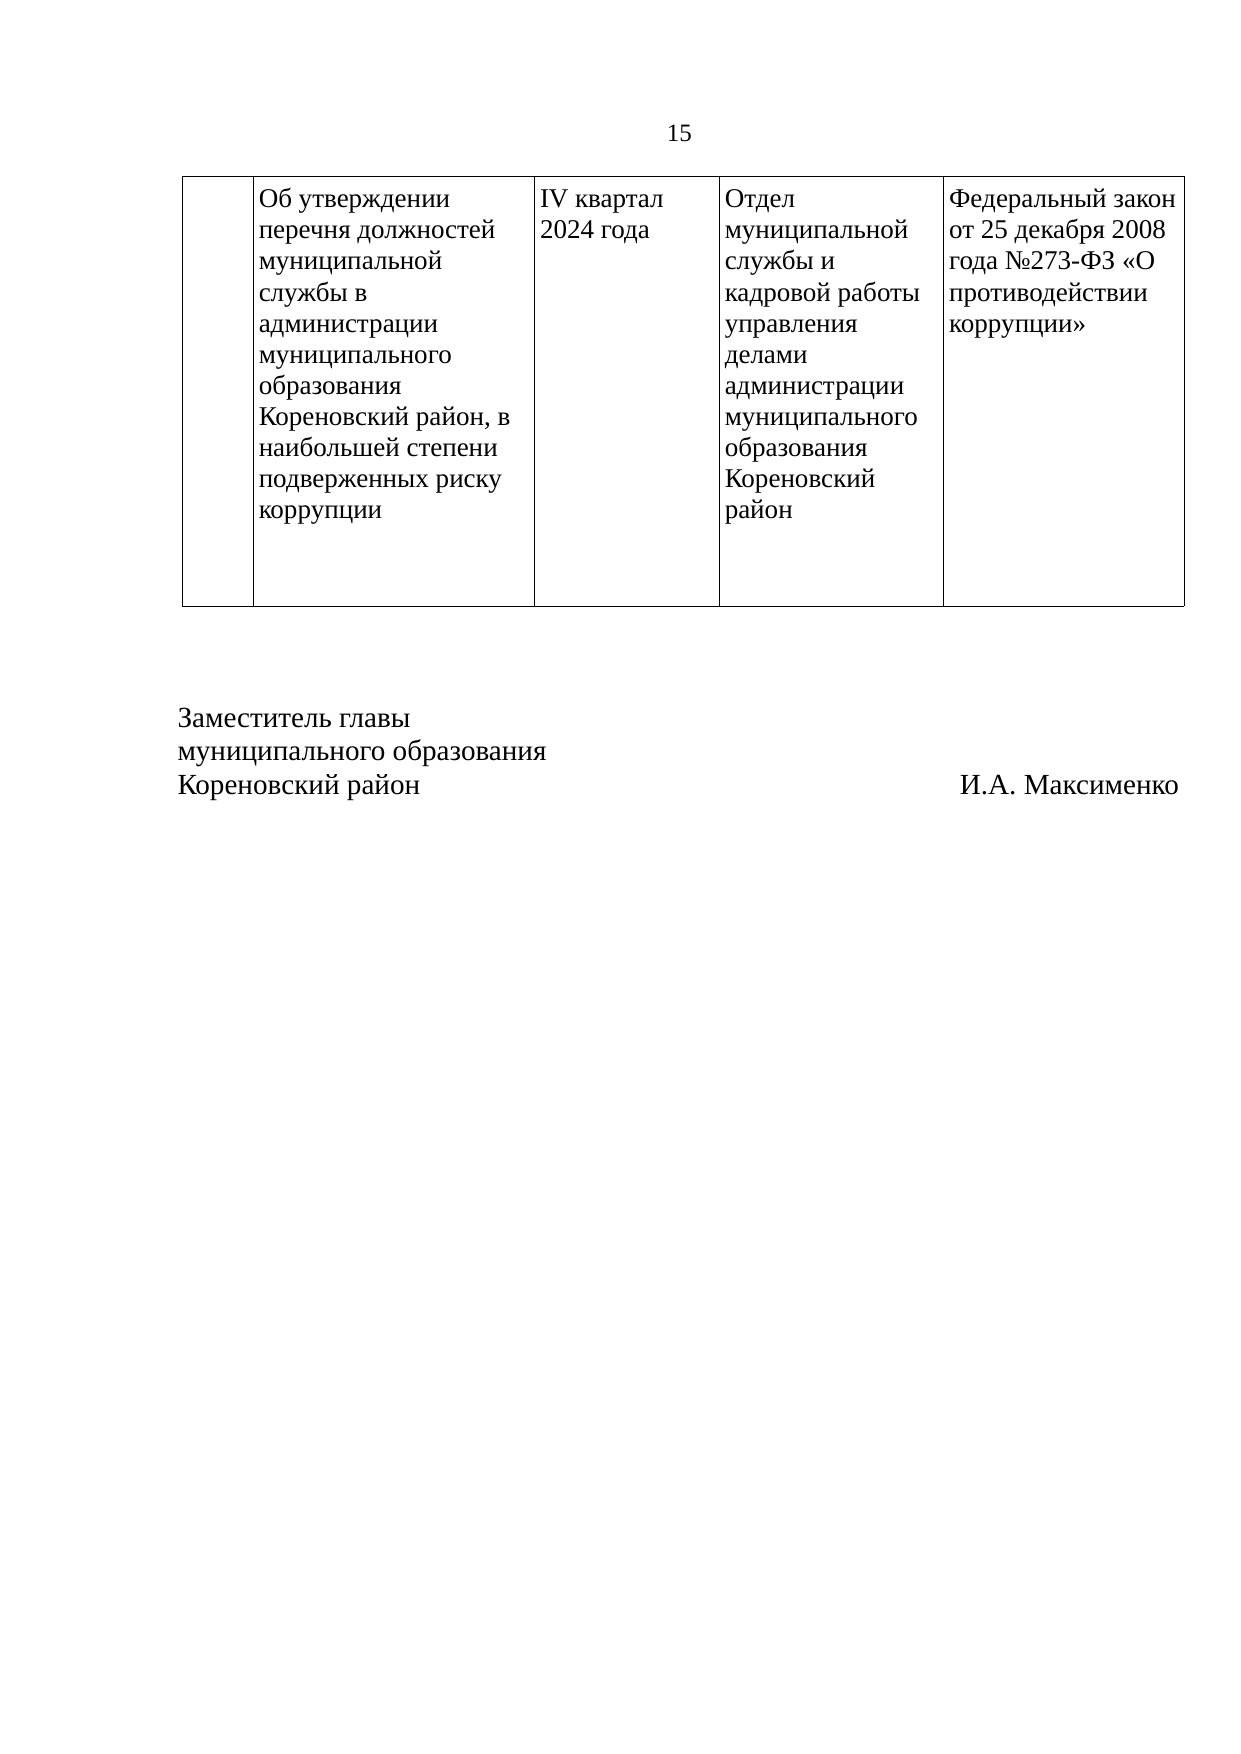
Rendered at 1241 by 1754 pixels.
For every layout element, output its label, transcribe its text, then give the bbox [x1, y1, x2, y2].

table_cell IV квартал 2024 года [535, 177, 719, 606]
text Заместитель главы [177, 700, 1181, 733]
text Кореновский район И.А. Максименко [177, 767, 1181, 800]
table_cell Отдел муниципальной службы и кадровой работы управления делами администрации муниципального образования Кореновский район [720, 177, 943, 606]
table_cell Федеральный закон от 25 декабря 2008 года №273-ФЗ «О противодействии коррупции» [944, 177, 1184, 606]
table_cell [183, 177, 253, 606]
text муниципального образования [177, 733, 1181, 767]
table_cell Об утверждении перечня должностей муниципальной службы в администрации муниципального образования Кореновский район, в наибольшей степени подверженных риску коррупции [254, 177, 534, 606]
